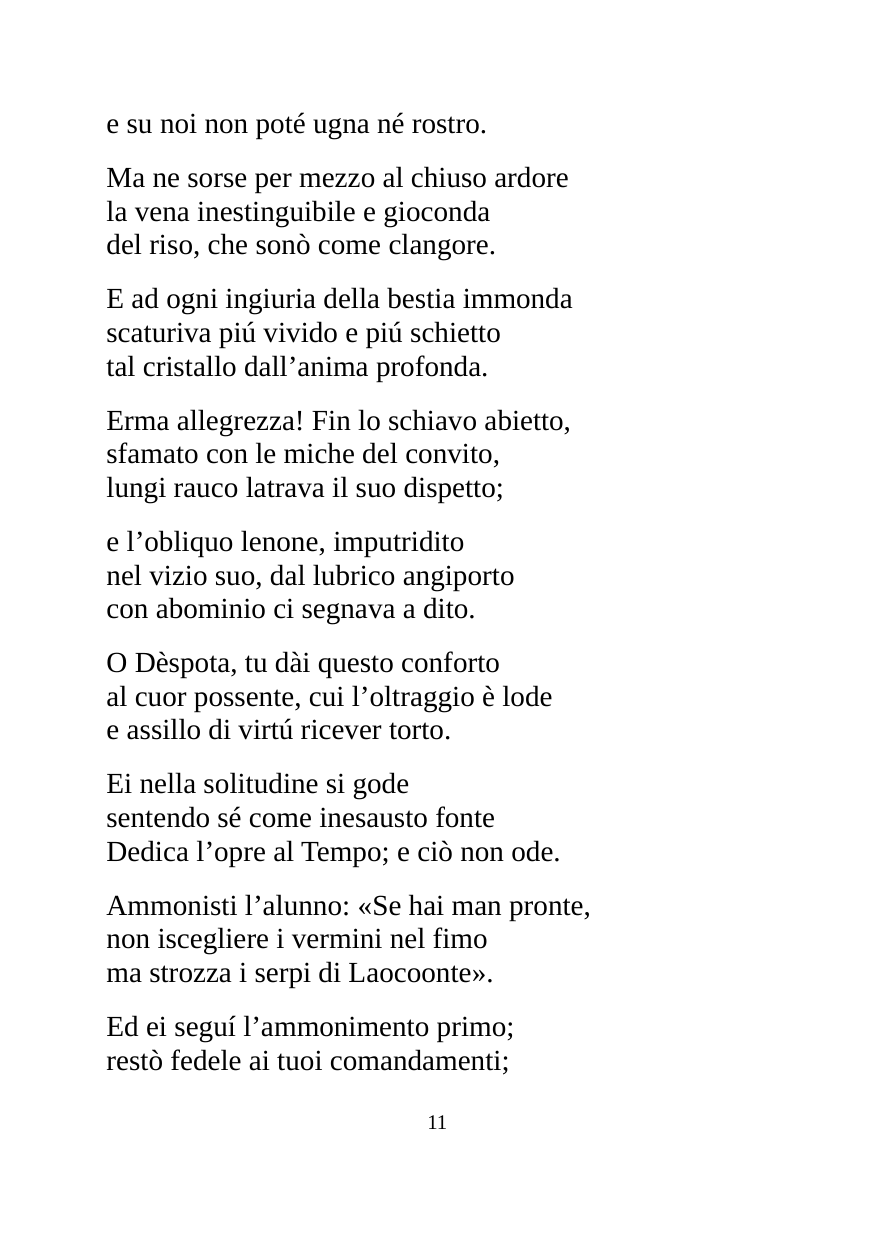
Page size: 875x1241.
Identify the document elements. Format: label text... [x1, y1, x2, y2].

text sfamato con le miche del convito, [106, 436, 768, 470]
text sentendo sé come inesausto fonte [106, 800, 768, 834]
text Ei nella solitudine si gode [106, 767, 768, 800]
text Ammonisti l’alunno: «Se hai man pronte, [106, 888, 768, 921]
text scaturiva piú vivido e piú schietto [106, 315, 768, 349]
text e su noi non poté ugna né rostro. [106, 106, 768, 140]
text Erma allegrezza! Fin lo schiavo abietto, [106, 403, 768, 436]
text la vena inestinguibile e gioconda [106, 194, 768, 227]
text al cuor possente, cui l’oltraggio è lode [106, 679, 768, 712]
text Ma ne sorse per mezzo al chiuso ardore [106, 160, 768, 194]
text con abominio ci segnava a dito. [106, 591, 768, 625]
text Ed ei seguí l’ammonimento primo; [106, 1009, 768, 1043]
text e assillo di virtú ricever torto. [106, 712, 768, 746]
text e l’obliquo lenone, imputridito [106, 524, 768, 558]
text restò fedele ai tuoi comandamenti; [106, 1043, 768, 1076]
text tal cristallo dall’anima profonda. [106, 349, 768, 382]
text lungi rauco latrava il suo dispetto; [106, 470, 768, 503]
text O Dèspota, tu dài questo conforto [106, 645, 768, 679]
text ma strozza i serpi di Laocoonte». [106, 955, 768, 988]
text del riso, che sonò come clangore. [106, 227, 768, 261]
text non iscegliere i vermini nel fimo [106, 921, 768, 955]
text Dedica l’opre al Tempo; e ciò non ode. [106, 834, 768, 867]
text E ad ogni ingiuria della bestia immonda [106, 282, 768, 315]
text nel vizio suo, dal lubrico angiporto [106, 558, 768, 591]
